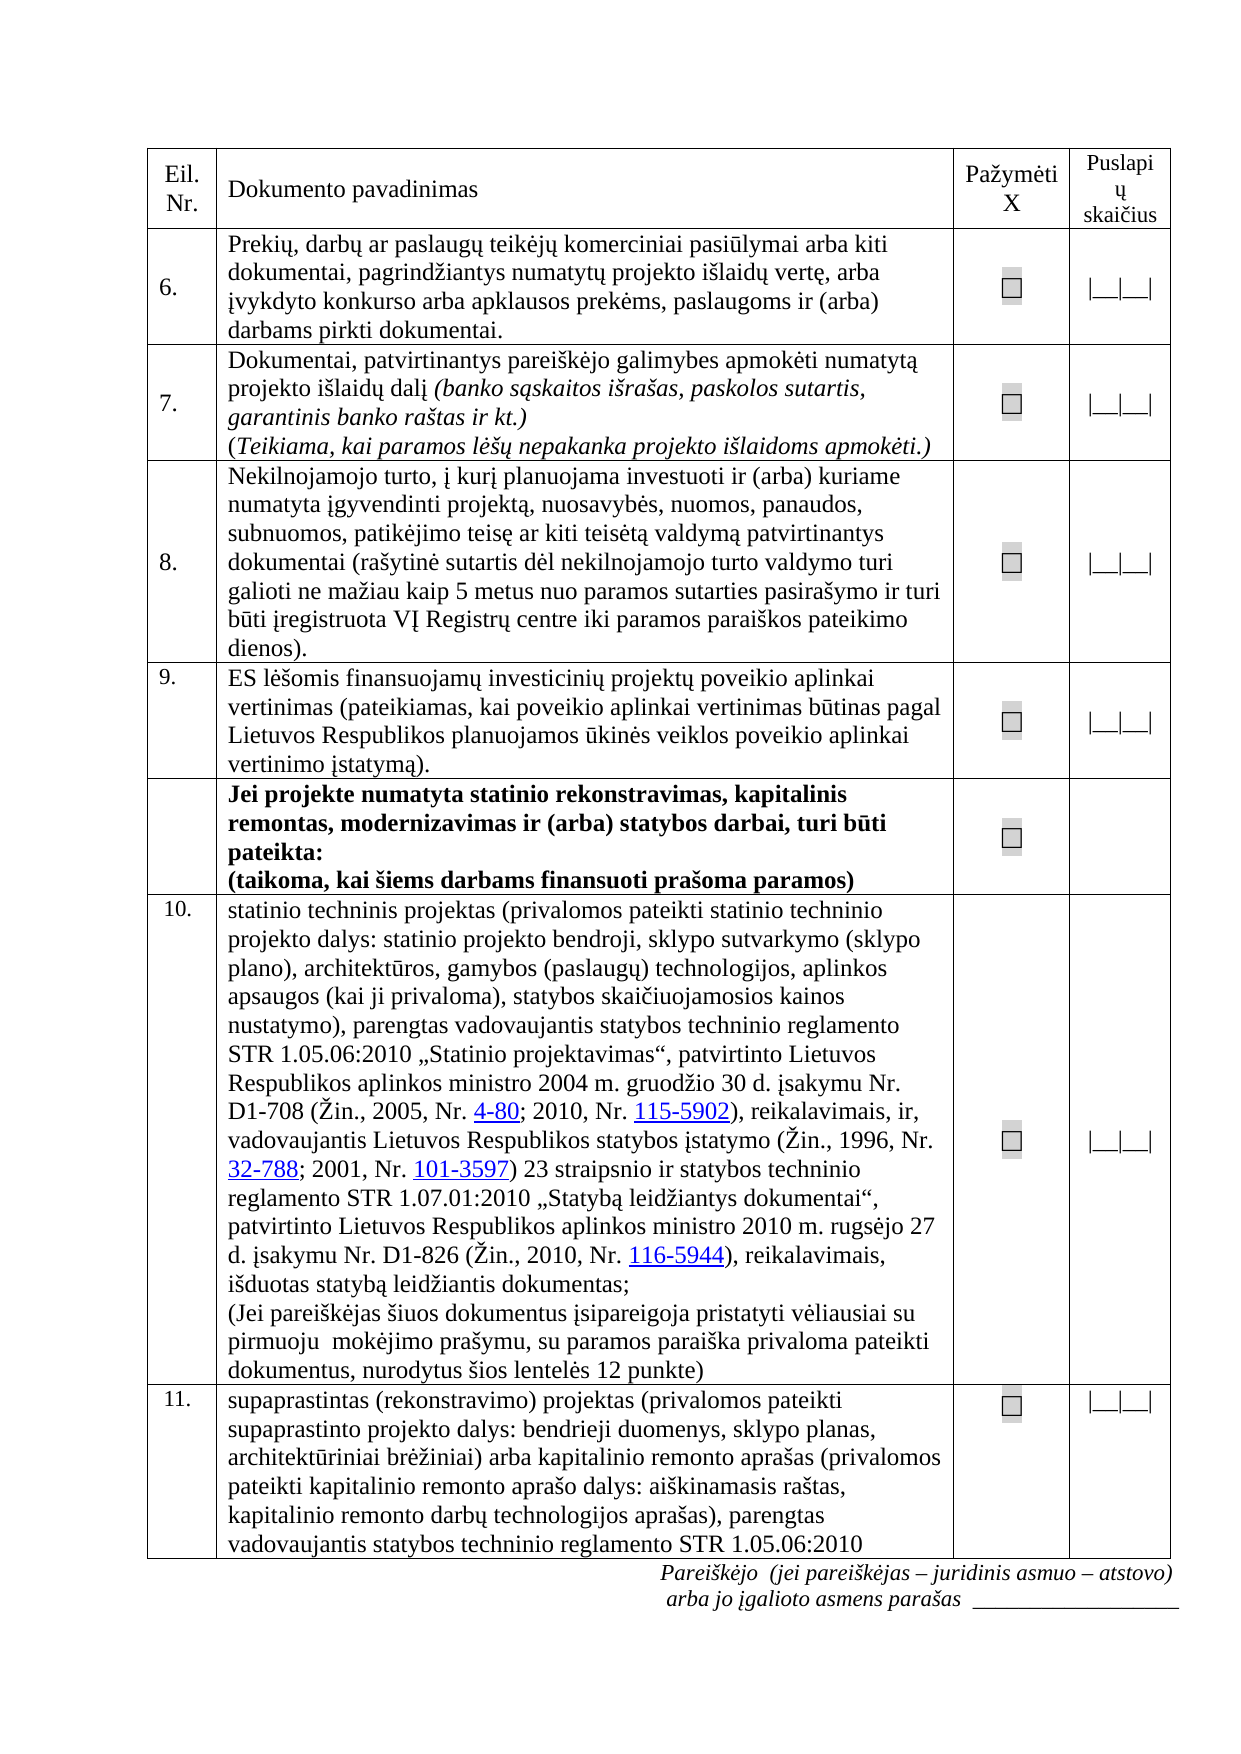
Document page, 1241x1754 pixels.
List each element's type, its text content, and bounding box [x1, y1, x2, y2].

table_cell □ [954, 461, 1069, 662]
table_cell 8. [148, 461, 216, 662]
table_cell 7. [148, 345, 216, 460]
table_cell □ [954, 895, 1069, 1384]
table_cell ES lėšomis finansuojamų investicinių projektų poveikio aplinkai vertinimas (pateikiamas, kai poveikio aplinkai vertinimas būtinas pagal Lietuvos Respublikos planuojamos ūkinės veiklos poveikio aplinkai vertinimo įstatymą). [217, 663, 953, 778]
table_cell |__|__| [1070, 229, 1170, 344]
table_header Eil. Nr. [148, 149, 216, 228]
table_cell □ [954, 345, 1069, 460]
table_cell |__|__| [1070, 345, 1170, 460]
table_cell Nekilnojamojo turto, į kurį planuojama investuoti ir (arba) kuriame numatyta įgyvendinti projektą, nuosavybės, nuomos, panaudos, subnuomos, patikėjimo teisę ar kiti teisėtą valdymą patvirtinantys dokumentai (rašytinė sutartis dėl nekilnojamojo turto valdymo turi galioti ne mažiau kaip 5 metus nuo paramos sutarties pasirašymo ir turi būti įregistruota VĮ Registrų centre iki paramos paraiškos pateikimo dienos). [217, 461, 953, 662]
table_cell 10. [148, 895, 216, 1384]
table_header Dokumento pavadinimas [217, 149, 953, 228]
table_header Puslapių skaičius [1070, 149, 1170, 228]
table_cell supaprastintas (rekonstravimo) projektas (privalomos pateikti supaprastinto projekto dalys: bendrieji duomenys, sklypo planas, architektūriniai brėžiniai) arba kapitalinio remonto aprašas (privalomos pateikti kapitalinio remonto aprašo dalys: aiškinamasis raštas, kapitalinio remonto darbų technologijos aprašas), parengtas vadovaujantis statybos techninio reglamento STR 1.05.06:2010 [217, 1385, 953, 1557]
table_cell Jei projekte numatyta statinio rekonstravimas, kapitalinis remontas, modernizavimas ir (arba) statybos darbai, turi būti pateikta: (taikoma, kai šiems darbams finansuoti prašoma paramos) [217, 779, 953, 894]
table_cell statinio techninis projektas (privalomos pateikti statinio techninio projekto dalys: statinio projekto bendroji, sklypo sutvarkymo (sklypo plano), architektūros, gamybos (paslaugų) technologijos, aplinkos apsaugos (kai ji privaloma), statybos skaičiuojamosios kainos nustatymo), parengtas vadovaujantis statybos techninio reglamento STR 1.05.06:2010 „Statinio projektavimas“, patvirtinto Lietuvos Respublikos aplinkos ministro 2004 m. gruodžio 30 d. įsakymu Nr. D1-708 (Žin., 2005, Nr. 4-80; 2010, Nr. 115-5902), reikalavimais, ir, vadovaujantis Lietuvos Respublikos statybos įstatymo (Žin., 1996, Nr. 32-788; 2001, Nr. 101-3597) 23 straipsnio ir statybos techninio reglamento STR 1.07.01:2010 „Statybą leidžiantys dokumentai“, patvirtinto Lietuvos Respublikos aplinkos ministro 2010 m. rugsėjo 27 d. įsakymu Nr. D1-826 (Žin., 2010, Nr. 116-5944), reikalavimais, išduotas statybą leidžiantis dokumentas; (Jei pareiškėjas šiuos dokumentus įsipareigoja pristatyti vėliausiai su pirmuoju mokėjimo prašymu, su paramos paraiška privaloma pateikti dokumentus, nurodytus šios lentelės 12 punkte) [217, 895, 953, 1384]
table_cell 9. [148, 663, 216, 778]
table_cell |__|__| [1070, 895, 1170, 1384]
table_cell [148, 779, 216, 894]
table_cell |__|__| [1070, 1385, 1170, 1557]
table_cell □ [954, 1385, 1069, 1557]
table_cell □ [954, 663, 1069, 778]
table_cell |__|__| [1070, 461, 1170, 662]
table_cell Dokumentai, patvirtinantys pareiškėjo galimybes apmokėti numatytą projekto išlaidų dalį (banko sąskaitos išrašas, paskolos sutartis, garantinis banko raštas ir kt.) (Teikiama, kai paramos lėšų nepakanka projekto išlaidoms apmokėti.) [217, 345, 953, 460]
table_cell □ [954, 229, 1069, 344]
table_cell □ [954, 779, 1069, 894]
table_cell Prekių, darbų ar paslaugų teikėjų komerciniai pasiūlymai arba kiti dokumentai, pagrindžiantys numatytų projekto išlaidų vertę, arba įvykdyto konkurso arba apklausos prekėms, paslaugoms ir (arba) darbams pirkti dokumentai. [217, 229, 953, 344]
table_header Pažymėti X [954, 149, 1069, 228]
table_cell 11. [148, 1385, 216, 1557]
table_cell 6. [148, 229, 216, 344]
table_cell [1070, 779, 1170, 894]
table_cell |__|__| [1070, 663, 1170, 778]
